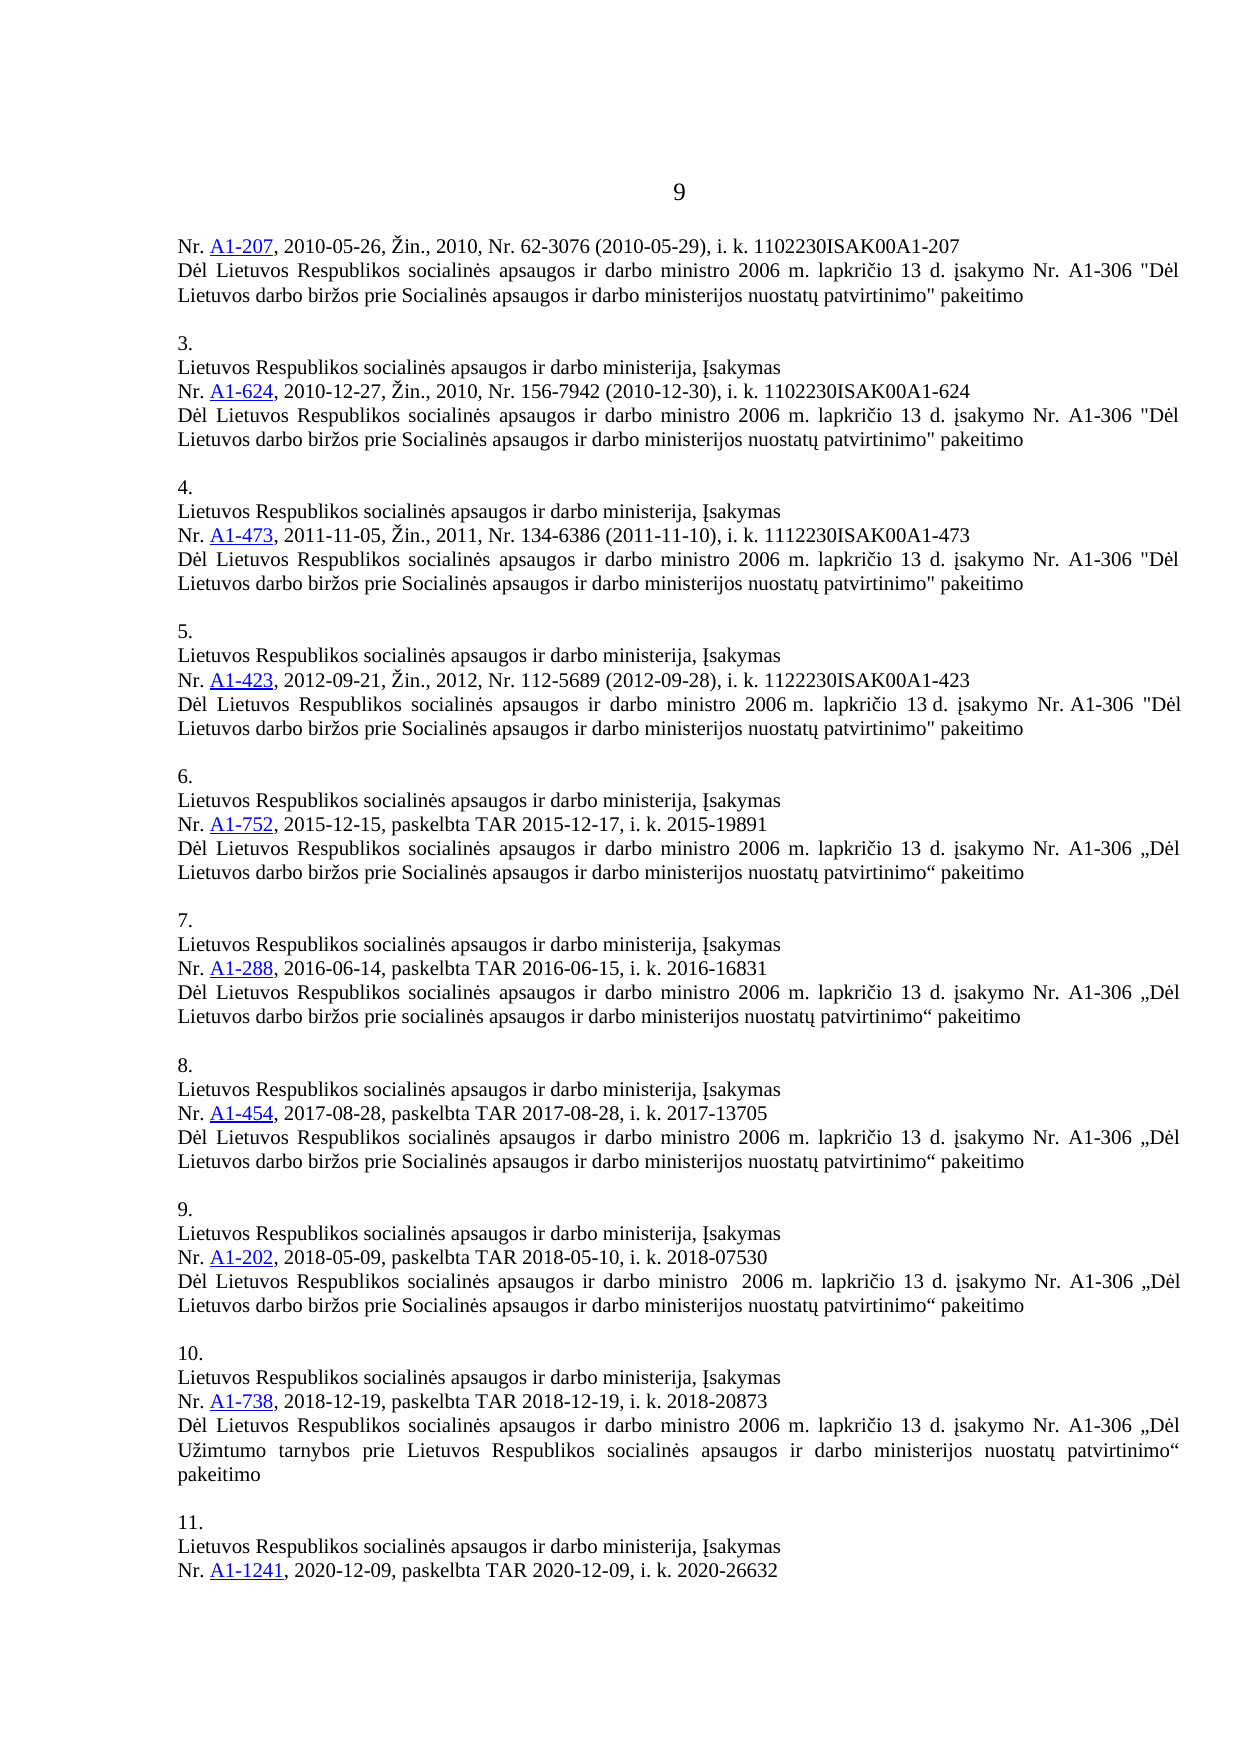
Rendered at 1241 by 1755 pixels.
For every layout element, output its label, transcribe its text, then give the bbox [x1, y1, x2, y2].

text 8. [177, 1052, 1181, 1077]
text 10. [177, 1341, 1181, 1365]
text 3. [177, 331, 1181, 355]
text 5. [177, 619, 1181, 643]
text Dėl Lietuvos Respublikos socialinės apsaugos ir darbo ministro 2006 m. lapkričio 13 d. įsakymo Nr. A1-306 "Dėl Lietuvos darbo biržos prie Socialinės apsaugos ir darbo ministerijos nuostatų patvirtinimo" pakeitimo [177, 692, 1181, 740]
text Nr. A1-207, 2010-05-26, Žin., 2010, Nr. 62-3076 (2010-05-29), i. k. 1102230ISAK00A1-207 [177, 234, 1181, 258]
text Nr. A1-423, 2012-09-21, Žin., 2012, Nr. 112-5689 (2012-09-28), i. k. 1122230ISAK00A1-423 [177, 667, 1181, 692]
text Nr. A1-454, 2017-08-28, paskelbta TAR 2017-08-28, i. k. 2017-13705 [177, 1101, 1181, 1125]
text 4. [177, 475, 1181, 499]
text Lietuvos Respublikos socialinės apsaugos ir darbo ministerija, Įsakymas [177, 499, 1181, 523]
text 7. [177, 908, 1181, 932]
text Nr. A1-624, 2010-12-27, Žin., 2010, Nr. 156-7942 (2010-12-30), i. k. 1102230ISAK00A1-624 [177, 379, 1181, 403]
text 6. [177, 764, 1181, 788]
text Lietuvos Respublikos socialinės apsaugos ir darbo ministerija, Įsakymas [177, 643, 1181, 667]
text Lietuvos Respublikos socialinės apsaugos ir darbo ministerija, Įsakymas [177, 1365, 1181, 1389]
text Dėl Lietuvos Respublikos socialinės apsaugos ir darbo ministro 2006 m. lapkričio 13 d. įsakymo Nr. A1-306 "Dėl Lietuvos darbo biržos prie Socialinės apsaugos ir darbo ministerijos nuostatų patvirtinimo" pakeitimo [177, 547, 1181, 595]
text Lietuvos Respublikos socialinės apsaugos ir darbo ministerija, Įsakymas [177, 788, 1181, 812]
text Dėl Lietuvos Respublikos socialinės apsaugos ir darbo ministro 2006 m. lapkričio 13 d. įsakymo Nr. A1-306 „Dėl Lietuvos darbo biržos prie Socialinės apsaugos ir darbo ministerijos nuostatų patvirtinimo“ pakeitimo [177, 1125, 1181, 1173]
text Dėl Lietuvos Respublikos socialinės apsaugos ir darbo ministro 2006 m. lapkričio 13 d. įsakymo Nr. A1-306 „Dėl Lietuvos darbo biržos prie socialinės apsaugos ir darbo ministerijos nuostatų patvirtinimo“ pakeitimo [177, 980, 1181, 1028]
text Dėl Lietuvos Respublikos socialinės apsaugos ir darbo ministro 2006 m. lapkričio 13 d. įsakymo Nr. A1-306 „Dėl Lietuvos darbo biržos prie Socialinės apsaugos ir darbo ministerijos nuostatų patvirtinimo“ pakeitimo [177, 1269, 1181, 1317]
text Nr. A1-1241, 2020-12-09, paskelbta TAR 2020-12-09, i. k. 2020-26632 [177, 1558, 1181, 1582]
text Nr. A1-752, 2015-12-15, paskelbta TAR 2015-12-17, i. k. 2015-19891 [177, 812, 1181, 836]
text Lietuvos Respublikos socialinės apsaugos ir darbo ministerija, Įsakymas [177, 1221, 1181, 1245]
text Nr. A1-473, 2011-11-05, Žin., 2011, Nr. 134-6386 (2011-11-10), i. k. 1112230ISAK00A1-473 [177, 523, 1181, 547]
text Nr. A1-202, 2018-05-09, paskelbta TAR 2018-05-10, i. k. 2018-07530 [177, 1245, 1181, 1269]
text Lietuvos Respublikos socialinės apsaugos ir darbo ministerija, Įsakymas [177, 932, 1181, 956]
text 11. [177, 1510, 1181, 1534]
text Lietuvos Respublikos socialinės apsaugos ir darbo ministerija, Įsakymas [177, 1077, 1181, 1101]
text Nr. A1-288, 2016-06-14, paskelbta TAR 2016-06-15, i. k. 2016-16831 [177, 956, 1181, 980]
text Lietuvos Respublikos socialinės apsaugos ir darbo ministerija, Įsakymas [177, 355, 1181, 379]
text Lietuvos Respublikos socialinės apsaugos ir darbo ministerija, Įsakymas [177, 1534, 1181, 1558]
text Dėl Lietuvos Respublikos socialinės apsaugos ir darbo ministro 2006 m. lapkričio 13 d. įsakymo Nr. A1-306 "Dėl Lietuvos darbo biržos prie Socialinės apsaugos ir darbo ministerijos nuostatų patvirtinimo" pakeitimo [177, 258, 1181, 307]
text 9. [177, 1197, 1181, 1221]
text Nr. A1-738, 2018-12-19, paskelbta TAR 2018-12-19, i. k. 2018-20873 [177, 1389, 1181, 1413]
text Dėl Lietuvos Respublikos socialinės apsaugos ir darbo ministro 2006 m. lapkričio 13 d. įsakymo Nr. A1-306 „Dėl Užimtumo tarnybos prie Lietuvos Respublikos socialinės apsaugos ir darbo ministerijos nuostatų patvirtinimo“ pakeitimo [177, 1413, 1181, 1486]
text Dėl Lietuvos Respublikos socialinės apsaugos ir darbo ministro 2006 m. lapkričio 13 d. įsakymo Nr. A1-306 „Dėl Lietuvos darbo biržos prie Socialinės apsaugos ir darbo ministerijos nuostatų patvirtinimo“ pakeitimo [177, 836, 1181, 884]
text Dėl Lietuvos Respublikos socialinės apsaugos ir darbo ministro 2006 m. lapkričio 13 d. įsakymo Nr. A1-306 "Dėl Lietuvos darbo biržos prie Socialinės apsaugos ir darbo ministerijos nuostatų patvirtinimo" pakeitimo [177, 403, 1181, 451]
